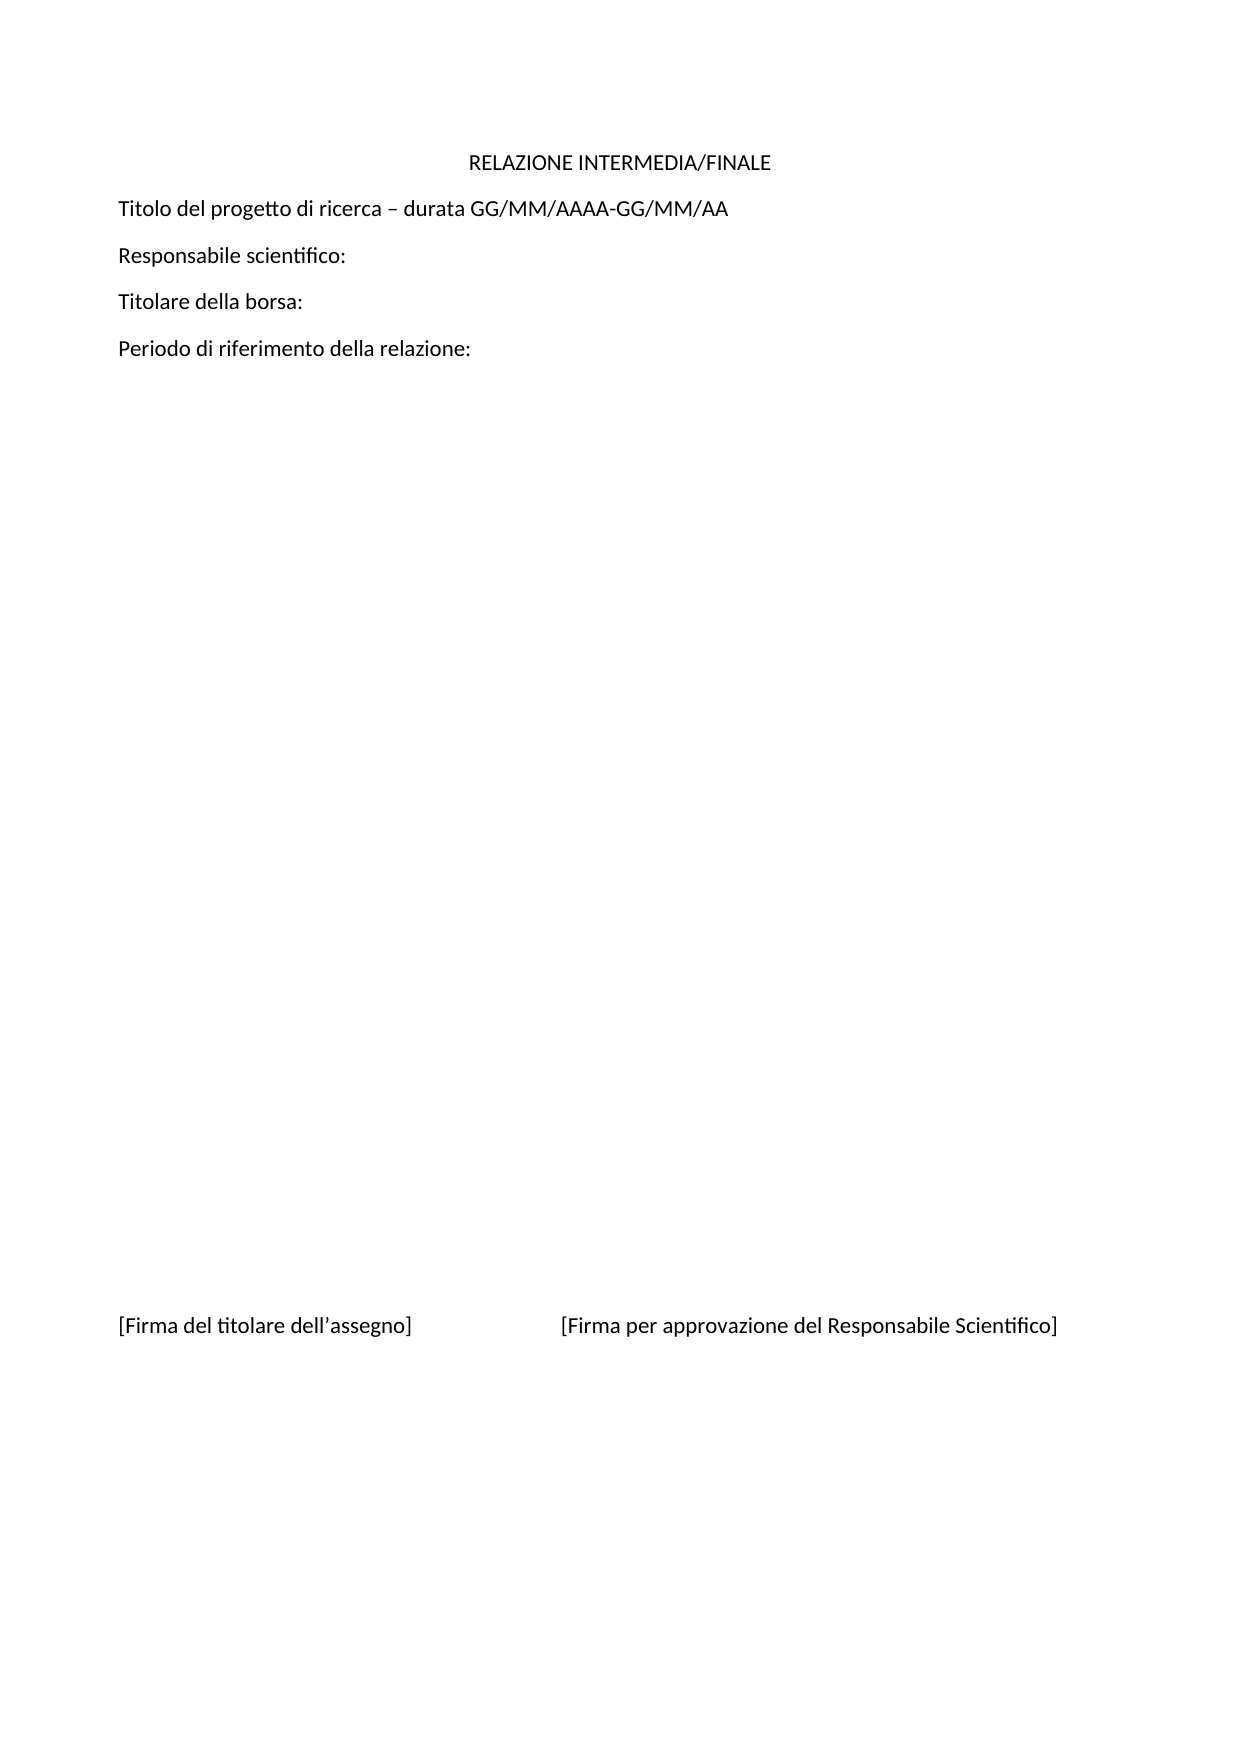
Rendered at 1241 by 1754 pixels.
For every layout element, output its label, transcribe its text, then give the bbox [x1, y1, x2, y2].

text Responsabile scientifico: [118, 241, 1122, 269]
text Titolo del progetto di ricerca – durata GG/MM/AAAA-GG/MM/AA [118, 194, 1122, 222]
text Titolare della borsa: [118, 287, 1122, 315]
text [Firma del titolare dell’assegno] [Firma per approvazione del Responsabile Scientifico] [118, 1312, 1122, 1340]
text RELAZIONE INTERMEDIA/FINALE [118, 148, 1122, 176]
text Periodo di riferimento della relazione: [118, 334, 1122, 362]
